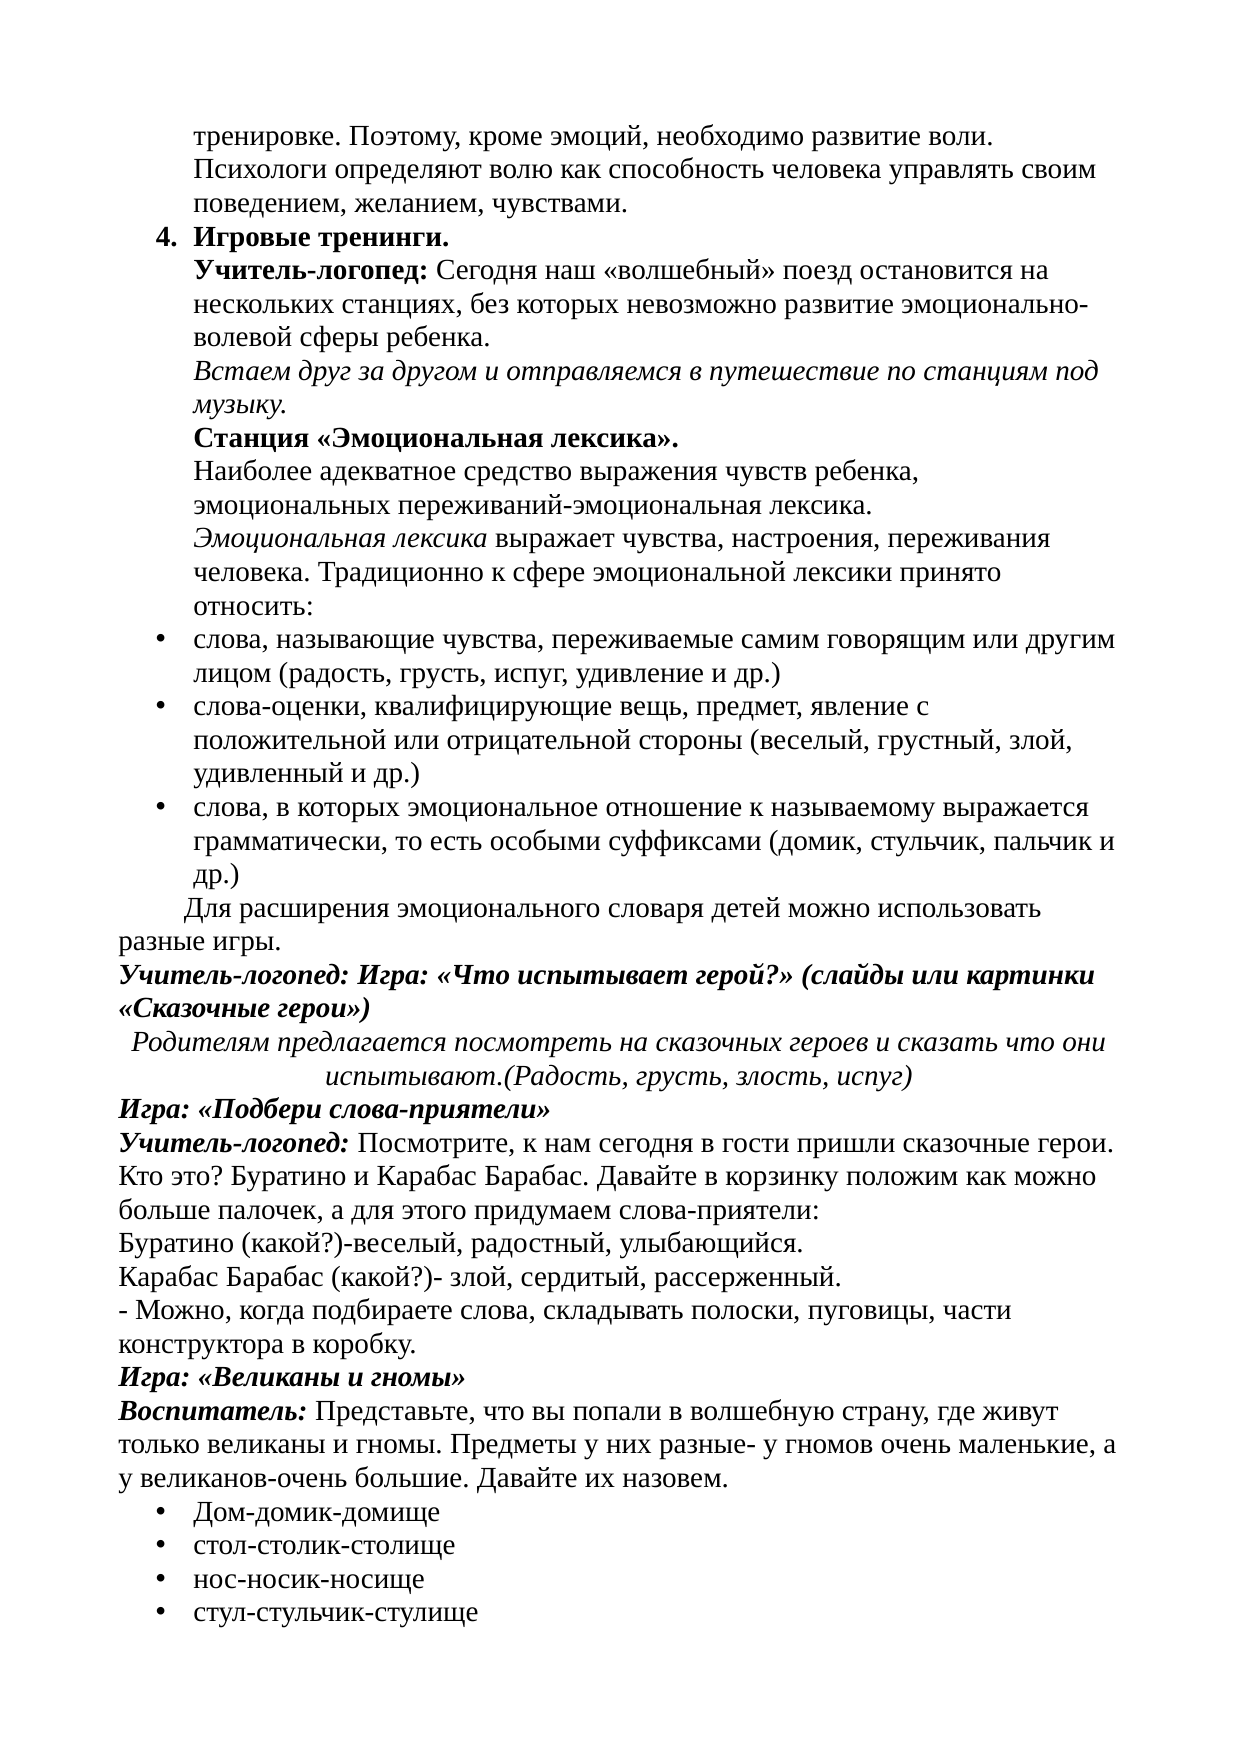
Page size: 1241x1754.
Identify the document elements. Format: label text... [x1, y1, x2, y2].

list Учитель-логопед: Сегодня наш «волшебный» поезд остановится на нескольких станциях, без которых невозможно развитие эмоционально-волевой сферы ребенка. [156, 252, 1122, 353]
list тренировке. Поэтому, кроме эмоций, необходимо развитие воли. Психологи определяют волю как способность человека управлять своим поведением, желанием, чувствами. [156, 118, 1122, 219]
list Станция «Эмоциональная лексика». [156, 420, 1122, 453]
list стол-столик-столище [156, 1527, 1122, 1561]
list слова-оценки, квалифицирующие вещь, предмет, явление с положительной или отрицательной стороны (веселый, грустный, злой, удивленный и др.) [156, 688, 1122, 789]
list слова, называющие чувства, переживаемые самим говорящим или другим лицом (радость, грусть, испуг, удивление и др.) [156, 621, 1122, 688]
text Буратино (какой?)-веселый, радостный, улыбающийся. [118, 1225, 1122, 1259]
list Эмоциональная лексика выражает чувства, настроения, переживания человека. Традиционно к сфере эмоциональной лексики принято относить: [156, 521, 1122, 621]
list Игровые тренинги. [156, 219, 1122, 252]
list стул-стульчик-стулище [156, 1594, 1122, 1628]
text Для расширения эмоционального словаря детей можно использовать разные игры. [118, 890, 1122, 957]
text - Можно, когда подбираете слова, складывать полоски, пуговицы, части конструктора в коробку. [118, 1292, 1122, 1359]
list слова, в которых эмоциональное отношение к называемому выражается грамматически, то есть особыми суффиксами (домик, стульчик, пальчик и др.) [156, 789, 1122, 890]
list Встаем друг за другом и отправляемся в путешествие по станциям под музыку. [156, 353, 1122, 420]
text Учитель-логопед: Игра: «Что испытывает герой?» (слайды или картинки «Сказочные герои») [118, 957, 1122, 1024]
list нос-носик-носище [156, 1561, 1122, 1594]
list Дом-домик-домище [156, 1494, 1122, 1527]
text Карабас Барабас (какой?)- злой, сердитый, рассерженный. [118, 1259, 1122, 1292]
text Игра: «Подбери слова-приятели» [118, 1091, 1122, 1125]
text Игра: «Великаны и гномы» [118, 1359, 1122, 1393]
text Учитель-логопед: Посмотрите, к нам сегодня в гости пришли сказочные герои. Кто это? Буратино и Карабас Барабас. Давайте в корзинку положим как можно больше палочек, а для этого придумаем слова-приятели: [118, 1125, 1122, 1225]
text Родителям предлагается посмотреть на сказочных героев и сказать что они испытывают.(Радость, грусть, злость, испуг) [118, 1024, 1122, 1091]
text Воспитатель: Представьте, что вы попали в волшебную страну, где живут только великаны и гномы. Предметы у них разные- у гномов очень маленькие, а у великанов-очень большие. Давайте их назовем. [118, 1393, 1122, 1494]
list Наиболее адекватное средство выражения чувств ребенка, эмоциональных переживаний-эмоциональная лексика. [156, 453, 1122, 521]
